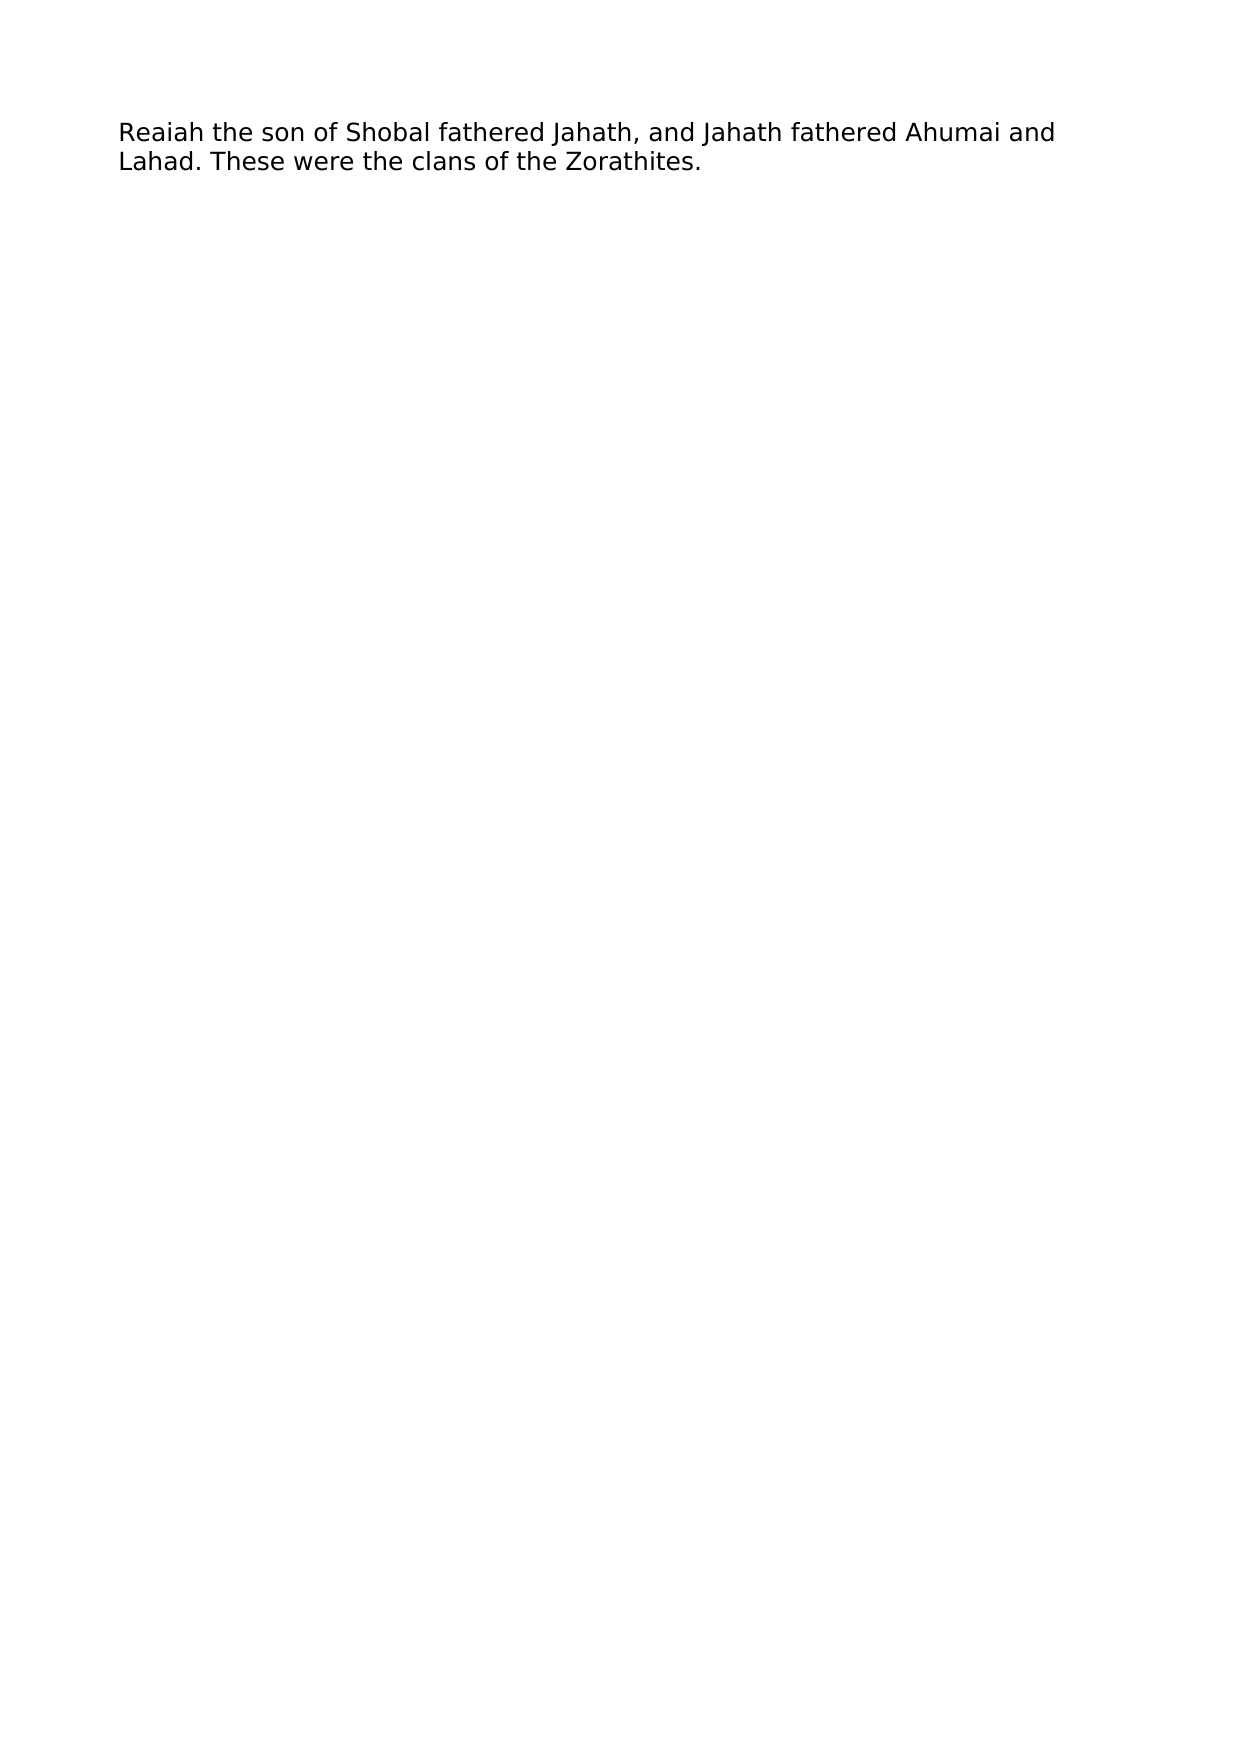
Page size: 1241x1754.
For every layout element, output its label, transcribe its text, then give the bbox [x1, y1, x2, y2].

text Reaiah the son of Shobal fathered Jahath, and Jahath fathered Ahumai and Lahad. These were the clans of the Zorathites. [118, 118, 1122, 176]
